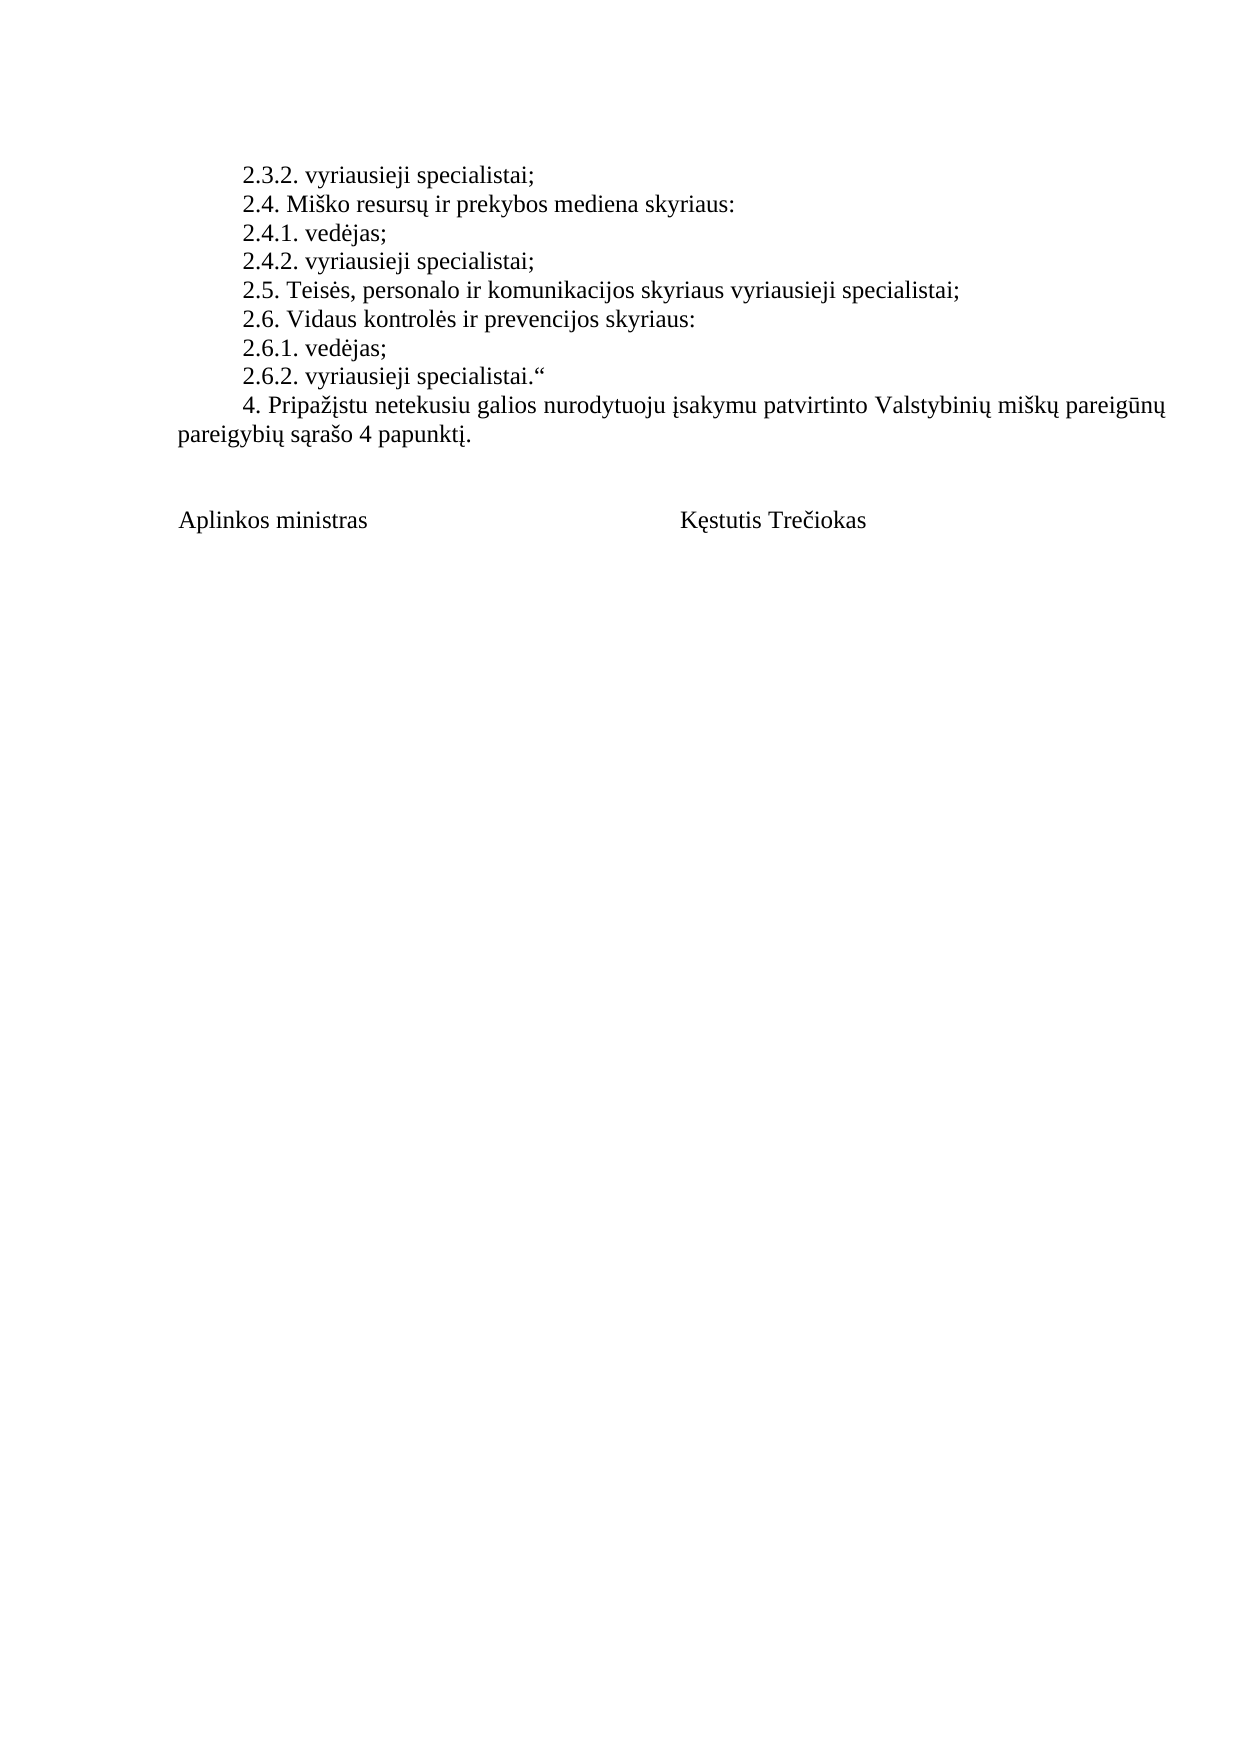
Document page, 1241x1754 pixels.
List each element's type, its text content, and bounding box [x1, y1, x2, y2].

text 2.5. Teisės, personalo ir komunikacijos skyriaus vyriausieji specialistai; [177, 275, 1166, 304]
text 2.6.1. vedėjas; [177, 333, 1166, 361]
text 2.4.1. vedėjas; [177, 218, 1166, 246]
text 4. Pripažįstu netekusiu galios nurodytuoju įsakymu patvirtinto Valstybinių miškų pareigūnų pareigybių sąrašo 4 papunktį. [177, 390, 1166, 448]
text 2.4.2. vyriausieji specialistai; [177, 246, 1166, 275]
text 2.6.2. vyriausieji specialistai.“ [177, 361, 1166, 390]
text 2.4. Miško resursų ir prekybos mediena skyriaus: [177, 189, 1166, 218]
text Aplinkos ministras Kęstutis Trečiokas [178, 505, 1163, 534]
text 2.6. Vidaus kontrolės ir prevencijos skyriaus: [177, 304, 1166, 333]
text 2.3.2. vyriausieji specialistai; [177, 160, 1166, 189]
